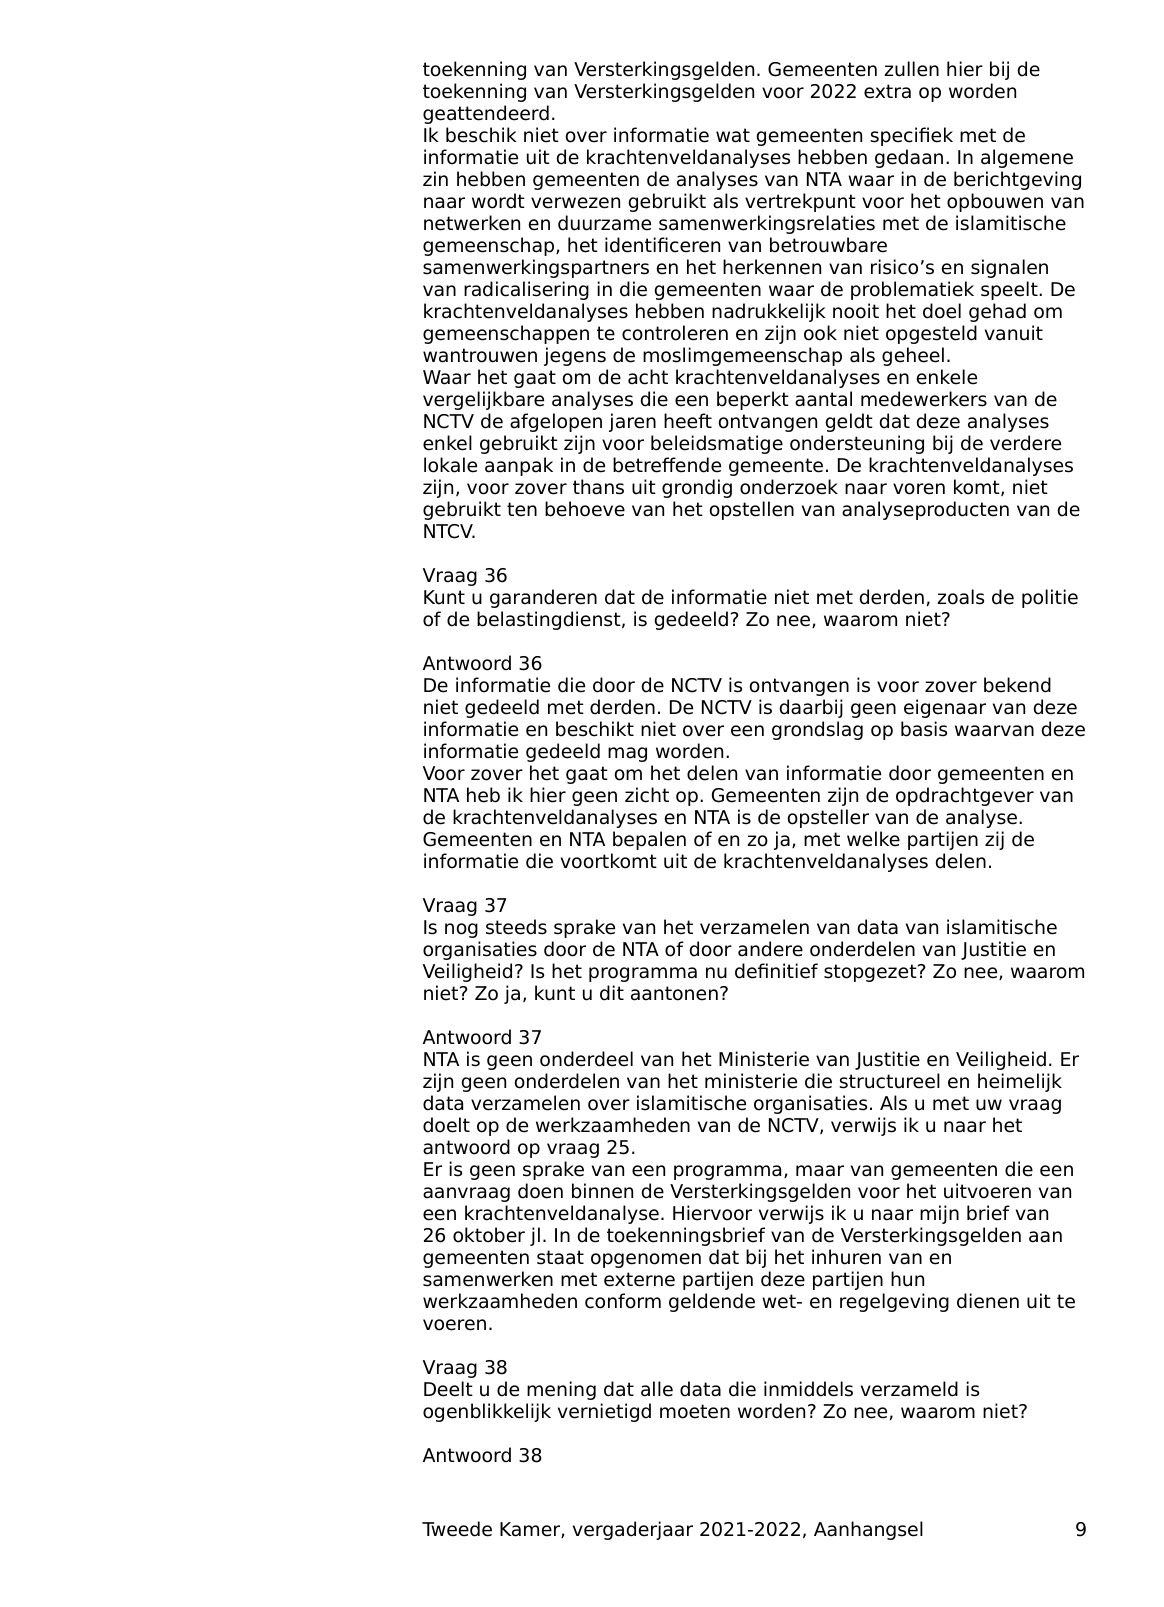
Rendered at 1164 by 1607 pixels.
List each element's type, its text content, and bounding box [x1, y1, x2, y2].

text NTA is geen onderdeel van het Ministerie van Justitie en Veiligheid. Er zijn geen onderdelen van het ministerie die structureel en heimelijk data verzamelen over islamitische organisaties. Als u met uw vraag doelt op de werkzaamheden van de NCTV, verwijs ik u naar het antwoord op vraag 25. [422, 1049, 1087, 1159]
text Vraag 37 [422, 895, 1087, 917]
text Antwoord 37 [422, 1027, 1087, 1049]
text Antwoord 38 [422, 1445, 1087, 1467]
text Antwoord 36 [422, 653, 1087, 675]
text Ik beschik niet over informatie wat gemeenten specifiek met de informatie uit de krachtenveldanalyses hebben gedaan. In algemene zin hebben gemeenten de analyses van NTA waar in de berichtgeving naar wordt verwezen gebruikt als vertrekpunt voor het opbouwen van netwerken en duurzame samenwerkingsrelaties met de islamitische gemeenschap, het identificeren van betrouwbare samenwerkingspartners en het herkennen van risico’s en signalen van radicalisering in die gemeenten waar de problematiek speelt. De krachtenveldanalyses hebben nadrukkelijk nooit het doel gehad om gemeenschappen te controleren en zijn ook niet opgesteld vanuit wantrouwen jegens de moslimgemeenschap als geheel. [422, 125, 1087, 367]
text Waar het gaat om de acht krachtenveldanalyses en enkele vergelijkbare analyses die een beperkt aantal medewerkers van de NCTV de afgelopen jaren heeft ontvangen geldt dat deze analyses enkel gebruikt zijn voor beleidsmatige ondersteuning bij de verdere lokale aanpak in de betreffende gemeente. De krachtenveldanalyses zijn, voor zover thans uit grondig onderzoek naar voren komt, niet gebruikt ten behoeve van het opstellen van analyseproducten van de NTCV. [422, 367, 1087, 543]
text Is nog steeds sprake van het verzamelen van data van islamitische organisaties door de NTA of door andere onderdelen van Justitie en Veiligheid? Is het programma nu definitief stopgezet? Zo nee, waarom niet? Zo ja, kunt u dit aantonen? [422, 917, 1087, 1005]
text De informatie die door de NCTV is ontvangen is voor zover bekend niet gedeeld met derden. De NCTV is daarbij geen eigenaar van deze informatie en beschikt niet over een grondslag op basis waarvan deze informatie gedeeld mag worden. [422, 675, 1087, 763]
text Er is geen sprake van een programma, maar van gemeenten die een aanvraag doen binnen de Versterkingsgelden voor het uitvoeren van een krachtenveldanalyse. Hiervoor verwijs ik u naar mijn brief van 26 oktober jl. In de toekenningsbrief van de Versterkingsgelden aan gemeenten staat opgenomen dat bij het inhuren van en samenwerken met externe partijen deze partijen hun werkzaamheden conform geldende wet- en regelgeving dienen uit te voeren. [422, 1159, 1087, 1335]
text Vraag 38 [422, 1357, 1087, 1379]
text Kunt u garanderen dat de informatie niet met derden, zoals de politie of de belastingdienst, is gedeeld? Zo nee, waarom niet? [422, 587, 1087, 631]
text Voor zover het gaat om het delen van informatie door gemeenten en NTA heb ik hier geen zicht op. Gemeenten zijn de opdrachtgever van de krachtenveldanalyses en NTA is de opsteller van de analyse. Gemeenten en NTA bepalen of en zo ja, met welke partijen zij de informatie die voortkomt uit de krachtenveldanalyses delen. [422, 763, 1087, 873]
text toekenning van Versterkingsgelden. Gemeenten zullen hier bij de toekenning van Versterkingsgelden voor 2022 extra op worden geattendeerd. [422, 59, 1087, 125]
text Vraag 36 [422, 565, 1087, 587]
text Deelt u de mening dat alle data die inmiddels verzameld is ogenblikkelijk vernietigd moeten worden? Zo nee, waarom niet? [422, 1379, 1087, 1423]
